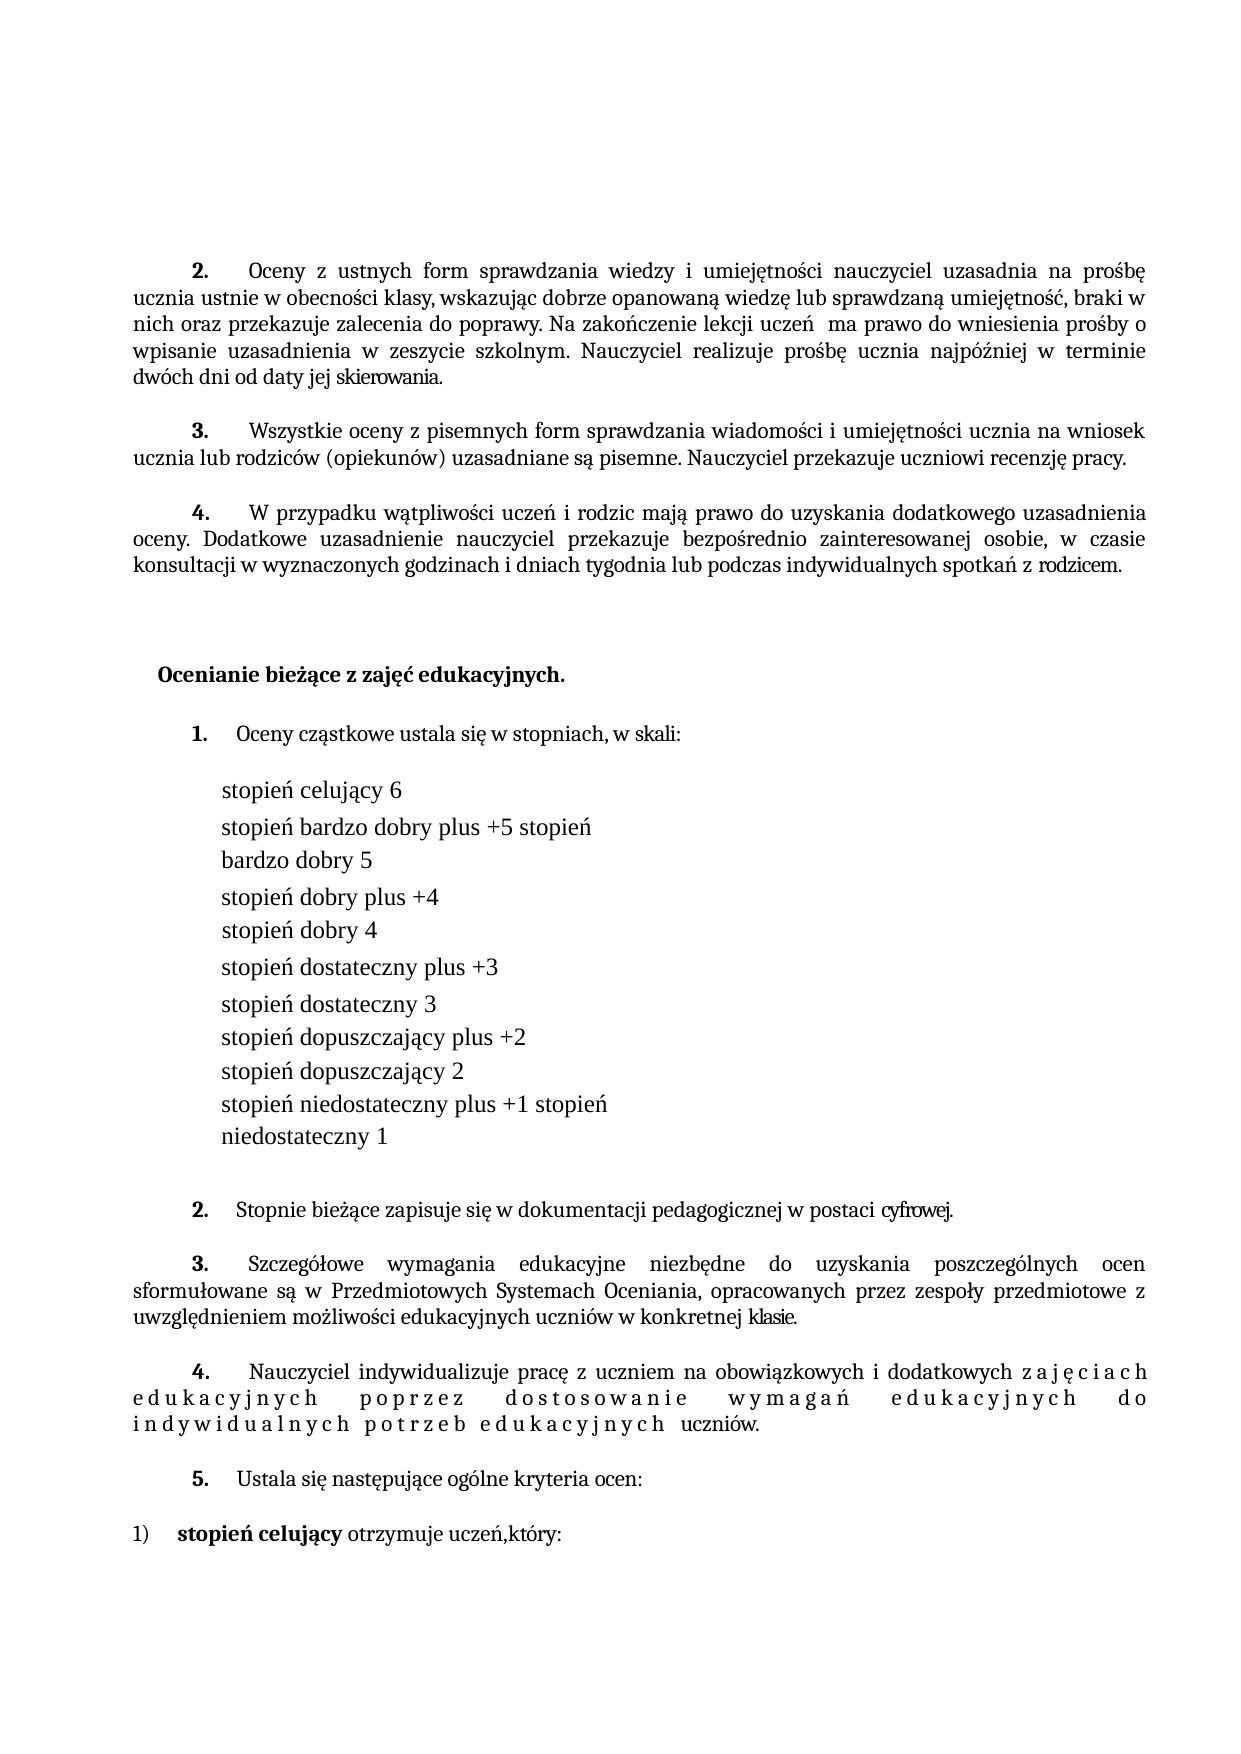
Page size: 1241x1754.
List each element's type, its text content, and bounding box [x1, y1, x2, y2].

text stopień celujący 6 [222, 775, 1159, 804]
subtitle Ocenianie bieżące z zajęć edukacyjnych. [153, 661, 1159, 688]
text stopień dobry 4 [222, 915, 1159, 944]
list stopień celujący otrzymuje uczeń,który: [133, 1520, 1159, 1547]
text stopień niedostateczny plus +1 stopień niedostateczny 1 [221, 1089, 639, 1150]
list Stopnie bieżące zapisuje się w dokumentacji pedagogicznej w postaci cyfrowej. [192, 1197, 1159, 1223]
text stopień dostateczny 3 [221, 989, 681, 1018]
text stopień bardzo dobry plus +5 stopień bardzo dobry 5 [221, 812, 651, 874]
text stopień dostateczny plus +3 [221, 952, 681, 981]
list Oceny z ustnych form sprawdzania wiedzy i umiejętności nauczyciel uzasadnia na prośbę ucznia ustnie w obecności klasy, wskazując dobrze opanowaną wiedzę lub sprawdzaną umiejętność, braki w nich oraz przekazuje zalecenia do poprawy. Na zakończenie lekcji uczeń ma prawo do wniesienia prośby o wpisanie uzasadnienia w zeszycie szkolnym. Nauczyciel realizuje prośbę ucznia najpóźniej w terminie dwóch dni od daty jej skierowania. [133, 258, 1147, 390]
list Wszystkie oceny z pisemnych form sprawdzania wiadomości i umiejętności ucznia na wniosek ucznia lub rodziców (opiekunów) uzasadniane są pisemne. Nauczyciel przekazuje uczniowi recenzję pracy. [133, 418, 1147, 471]
list Szczegółowe wymagania edukacyjne niezbędne do uzyskania poszczególnych ocen sformułowane są w Przedmiotowych Systemach Oceniania, opracowanych przez zespoły przedmiotowe z uwzględnieniem możliwości edukacyjnych uczniów w konkretnej klasie. [133, 1251, 1147, 1330]
text stopień dopuszczający 2 [221, 1056, 698, 1084]
list Oceny cząstkowe ustala się w stopniach, w skali: [192, 720, 1159, 747]
list Ustala się następujące ogólne kryteria ocen: [192, 1466, 1159, 1492]
list W przypadku wątpliwości uczeń i rodzic mają prawo do uzyskania dodatkowego uzasadnienia oceny. Dodatkowe uzasadnienie nauczyciel przekazuje bezpośrednio zainteresowanej osobie, w czasie konsultacji w wyznaczonych godzinach i dniach tygodnia lub podczas indywidualnych spotkań z rodzicem. [133, 499, 1147, 578]
text stopień dobry plus +4 [221, 882, 692, 911]
list Nauczyciel indywidualizuje pracę z uczniem na obowiązkowych i dodatkowych zajęciach edukacyjnych poprzez dostosowanie wymagań edukacyjnych do indywidualnych potrzeb edukacyjnych uczniów. [133, 1358, 1147, 1437]
text stopień dopuszczający plus +2 [221, 1022, 698, 1051]
